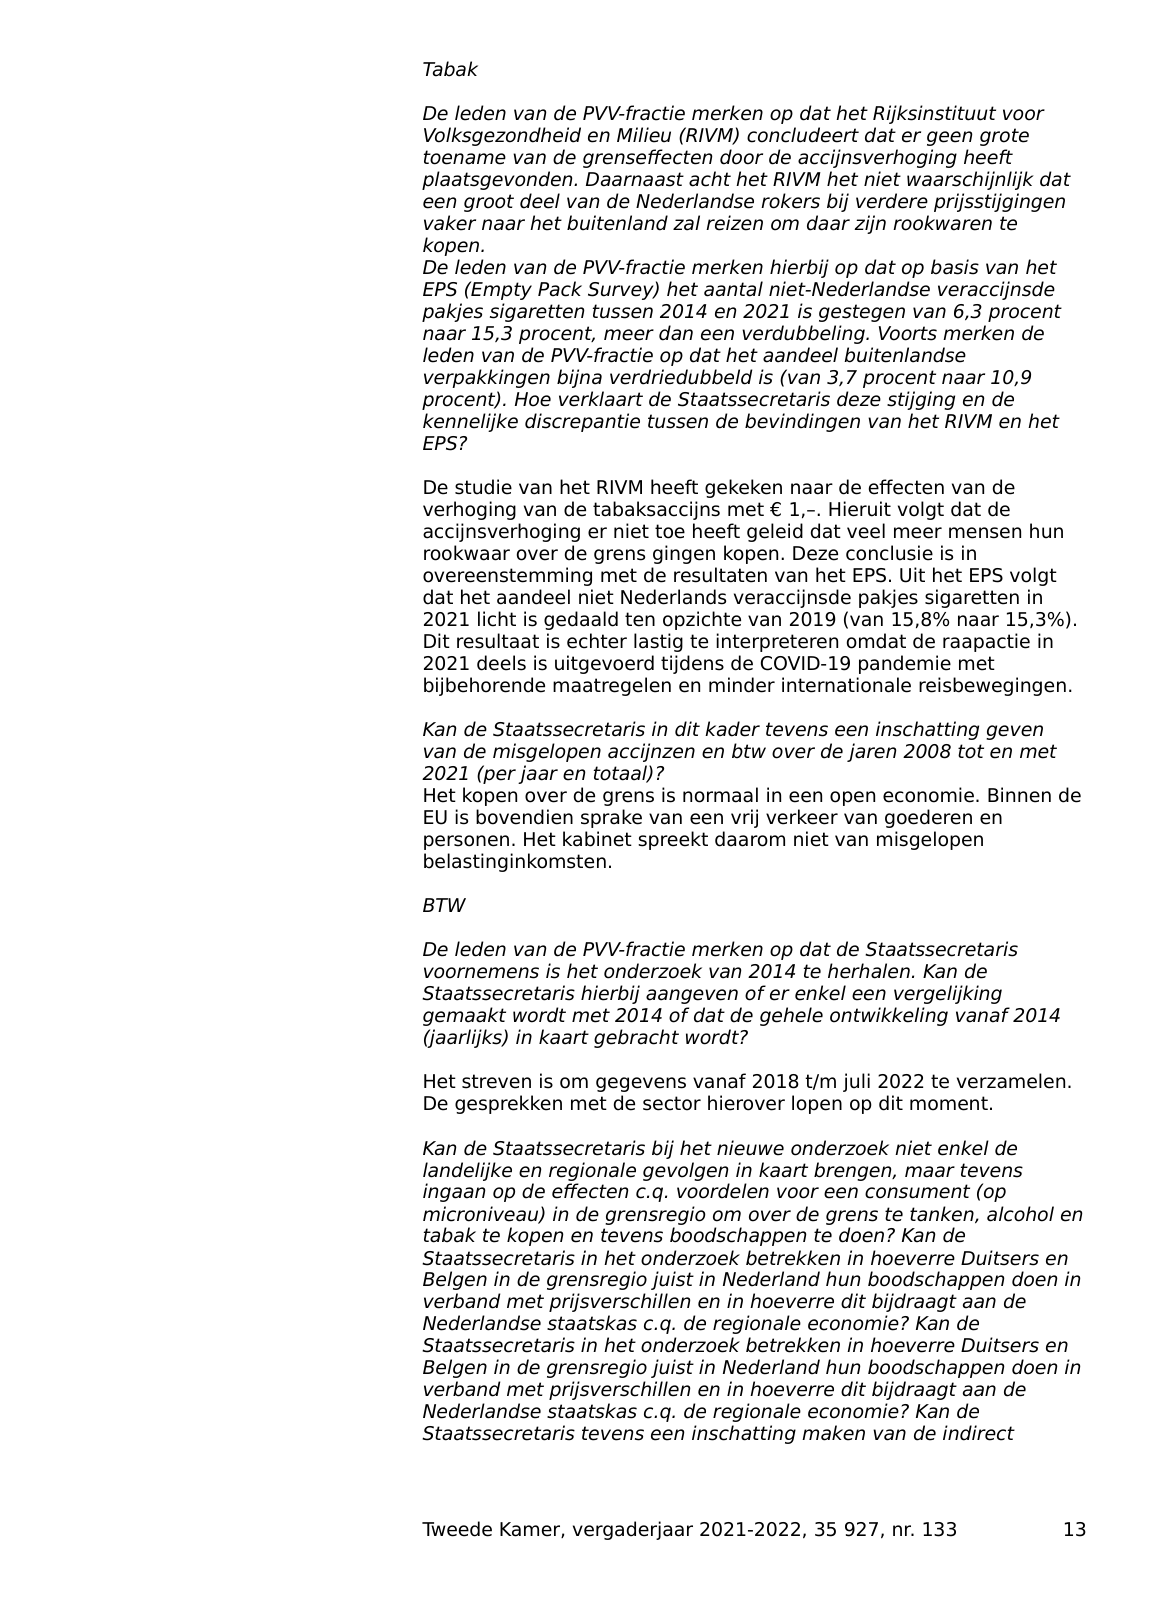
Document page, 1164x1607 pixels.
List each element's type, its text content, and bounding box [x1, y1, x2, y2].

text De leden van de PVV-fractie merken hierbij op dat op basis van het EPS (Empty Pack Survey) het aantal niet-Nederlandse veraccijnsde pakjes sigaretten tussen 2014 en 2021 is gestegen van 6,3 procent naar 15,3 procent, meer dan een verdubbeling. Voorts merken de leden van de PVV-fractie op dat het aandeel buitenlandse verpakkingen bijna verdriedubbeld is (van 3,7 procent naar 10,9 procent). Hoe verklaart de Staatssecretaris deze stijging en de kennelijke discrepantie tussen de bevindingen van het RIVM en het EPS? [422, 257, 1087, 455]
text Het streven is om gegevens vanaf 2018 t/m juli 2022 te verzamelen. De gesprekken met de sector hierover lopen op dit moment. [422, 1071, 1087, 1115]
text Kan de Staatssecretaris bij het nieuwe onderzoek niet enkel de landelijke en regionale gevolgen in kaart brengen, maar tevens ingaan op de effecten c.q. voordelen voor een consument (op microniveau) in de grensregio om over de grens te tanken, alcohol en tabak te kopen en tevens boodschappen te doen? Kan de Staatssecretaris in het onderzoek betrekken in hoeverre Duitsers en Belgen in de grensregio juist in Nederland hun boodschappen doen in verband met prijsverschillen en in hoeverre dit bijdraagt aan de Nederlandse staatskas c.q. de regionale economie? Kan de Staatssecretaris in het onderzoek betrekken in hoeverre Duitsers en Belgen in de grensregio juist in Nederland hun boodschappen doen in verband met prijsverschillen en in hoeverre dit bijdraagt aan de Nederlandse staatskas c.q. de regionale economie? Kan de Staatssecretaris tevens een inschatting maken van de indirect [422, 1137, 1087, 1445]
text Het kopen over de grens is normaal in een open economie. Binnen de EU is bovendien sprake van een vrij verkeer van goederen en personen. Het kabinet spreekt daarom niet van misgelopen belastinginkomsten. [422, 785, 1087, 873]
text De leden van de PVV-fractie merken op dat het Rijksinstituut voor Volksgezondheid en Milieu (RIVM) concludeert dat er geen grote toename van de grenseffecten door de accijnsverhoging heeft plaatsgevonden. Daarnaast acht het RIVM het niet waarschijnlijk dat een groot deel van de Nederlandse rokers bij verdere prijsstijgingen vaker naar het buitenland zal reizen om daar zijn rookwaren te kopen. [422, 103, 1087, 257]
text Kan de Staatssecretaris in dit kader tevens een inschatting geven van de misgelopen accijnzen en btw over de jaren 2008 tot en met 2021 (per jaar en totaal)? [422, 719, 1087, 785]
text De studie van het RIVM heeft gekeken naar de effecten van de verhoging van de tabaksaccijns met € 1,–. Hieruit volgt dat de accijnsverhoging er niet toe heeft geleid dat veel meer mensen hun rookwaar over de grens gingen kopen. Deze conclusie is in overeenstemming met de resultaten van het EPS. Uit het EPS volgt dat het aandeel niet Nederlands veraccijnsde pakjes sigaretten in 2021 licht is gedaald ten opzichte van 2019 (van 15,8% naar 15,3%). Dit resultaat is echter lastig te interpreteren omdat de raapactie in 2021 deels is uitgevoerd tijdens de COVID-19 pandemie met bijbehorende maatregelen en minder internationale reisbewegingen. [422, 477, 1087, 697]
text De leden van de PVV-fractie merken op dat de Staatssecretaris voornemens is het onderzoek van 2014 te herhalen. Kan de Staatssecretaris hierbij aangeven of er enkel een vergelijking gemaakt wordt met 2014 of dat de gehele ontwikkeling vanaf 2014 (jaarlijks) in kaart gebracht wordt? [422, 939, 1087, 1049]
subtitle BTW [422, 895, 1087, 917]
subtitle Tabak [422, 59, 1087, 81]
